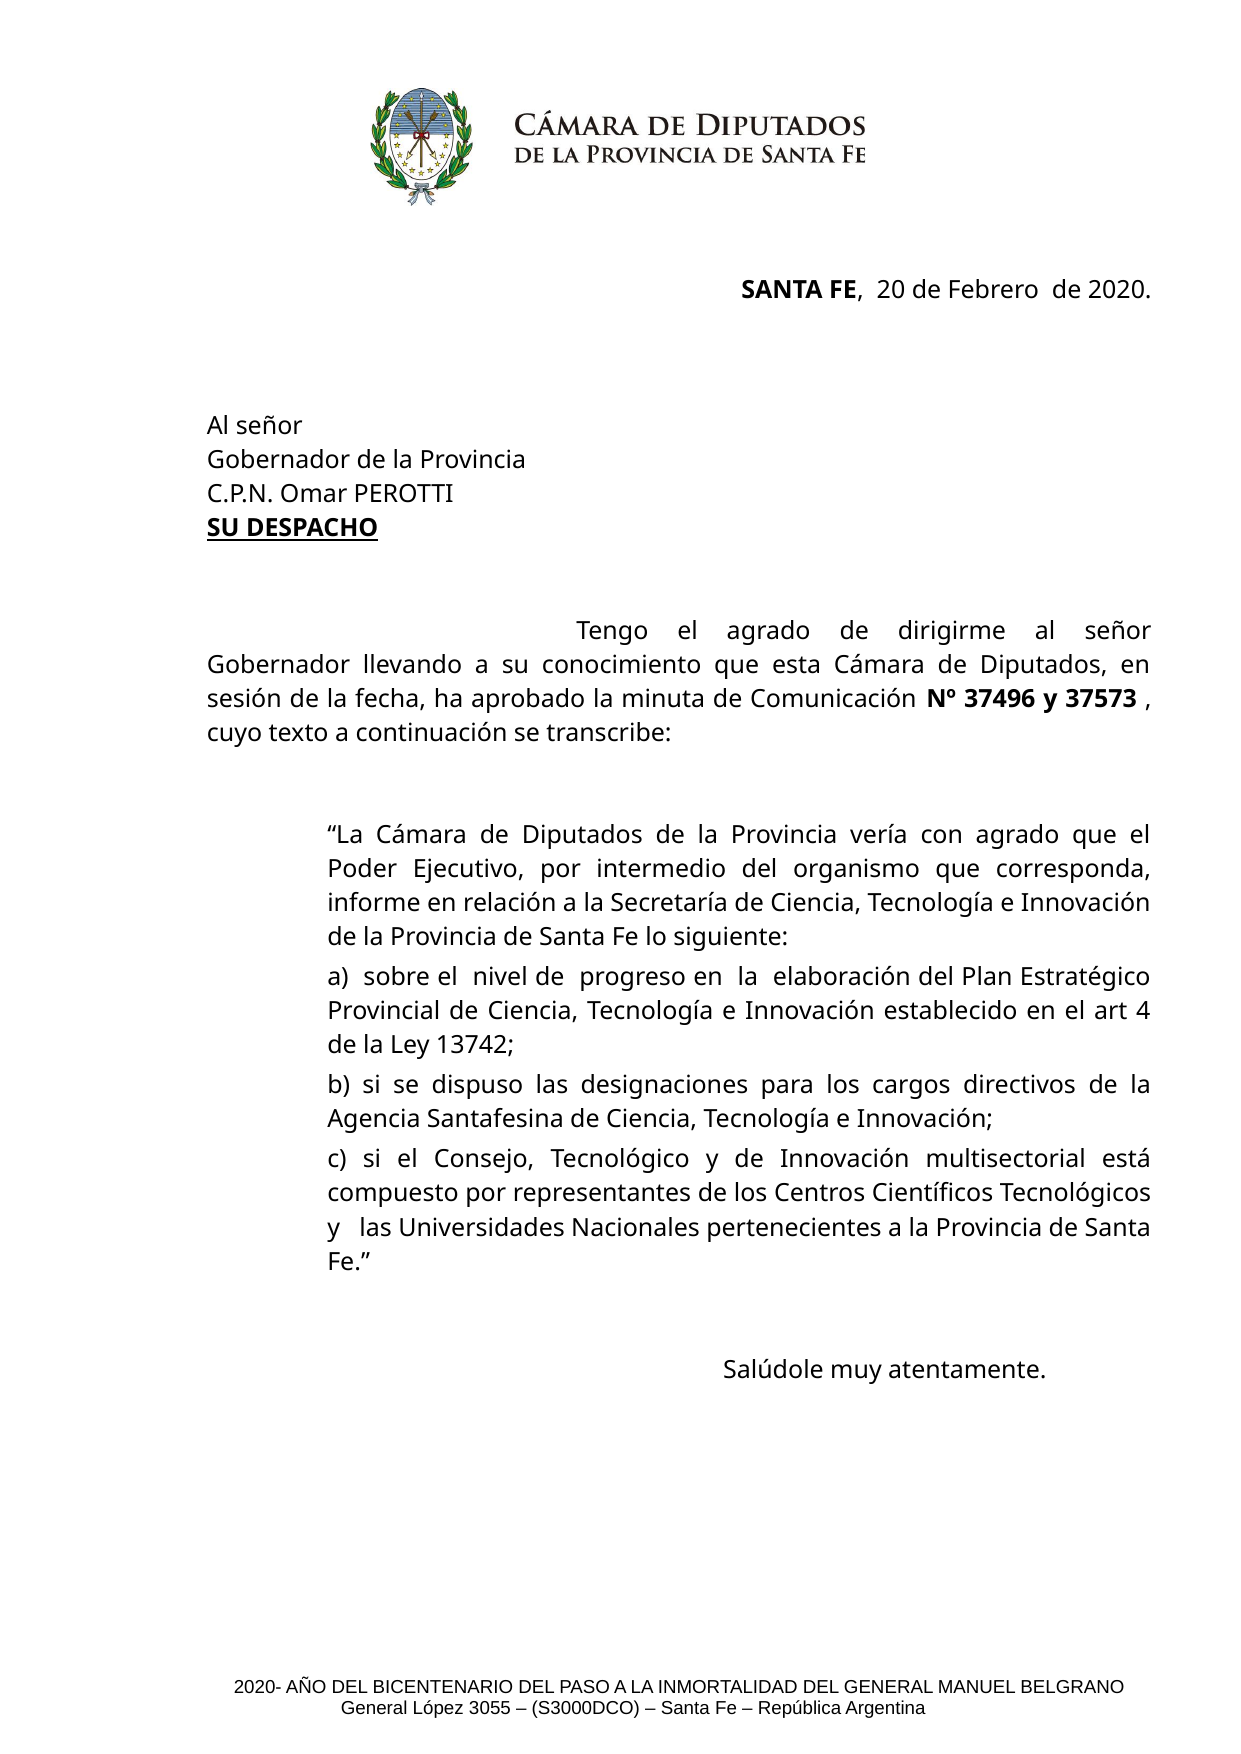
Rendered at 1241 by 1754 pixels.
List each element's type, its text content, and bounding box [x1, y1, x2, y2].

text C.P.N. Omar PEROTTI [207, 476, 1152, 510]
text Gobernador de la Provincia [207, 442, 1152, 476]
text “La Cámara de Diputados de la Provincia vería con agrado que el Poder Ejecutivo, por intermedio del organismo que corresponda, informe en relación a la Secretaría de Ciencia, Tecnología e Innovación de la Provincia de Santa Fe lo siguiente: [327, 817, 1152, 953]
text Tengo el agrado de dirigirme al señor Gobernador llevando a su conocimiento que esta Cámara de Diputados, en sesión de la fecha, ha aprobado la minuta de Comunicación Nº 37496 y 37573 , cuyo texto a continuación se transcribe: [207, 612, 1152, 748]
text c) si el Consejo, Tecnológico y de Innovación multisectorial está compuesto por representantes de los Centros Científicos Tecnológicos y las Universidades Nacionales pertenecientes a la Provincia de Santa Fe.” [327, 1141, 1152, 1277]
text Al señor [207, 408, 1152, 442]
text a) sobre el nivel de progreso en la elaboración del Plan Estratégico Provincial de Ciencia, Tecnología e Innovación establecido en el art 4 de la Ley 13742; [327, 959, 1152, 1061]
text SU DESPACHO [207, 510, 1152, 544]
picture [370, 88, 866, 210]
text SANTA FE, 20 de Febrero de 2020. [207, 272, 1152, 306]
text b) si se dispuso las designaciones para los cargos directivos de la Agencia Santafesina de Ciencia, Tecnología e Innovación; [327, 1067, 1152, 1135]
text Salúdole muy atentamente. [649, 1351, 1152, 1385]
